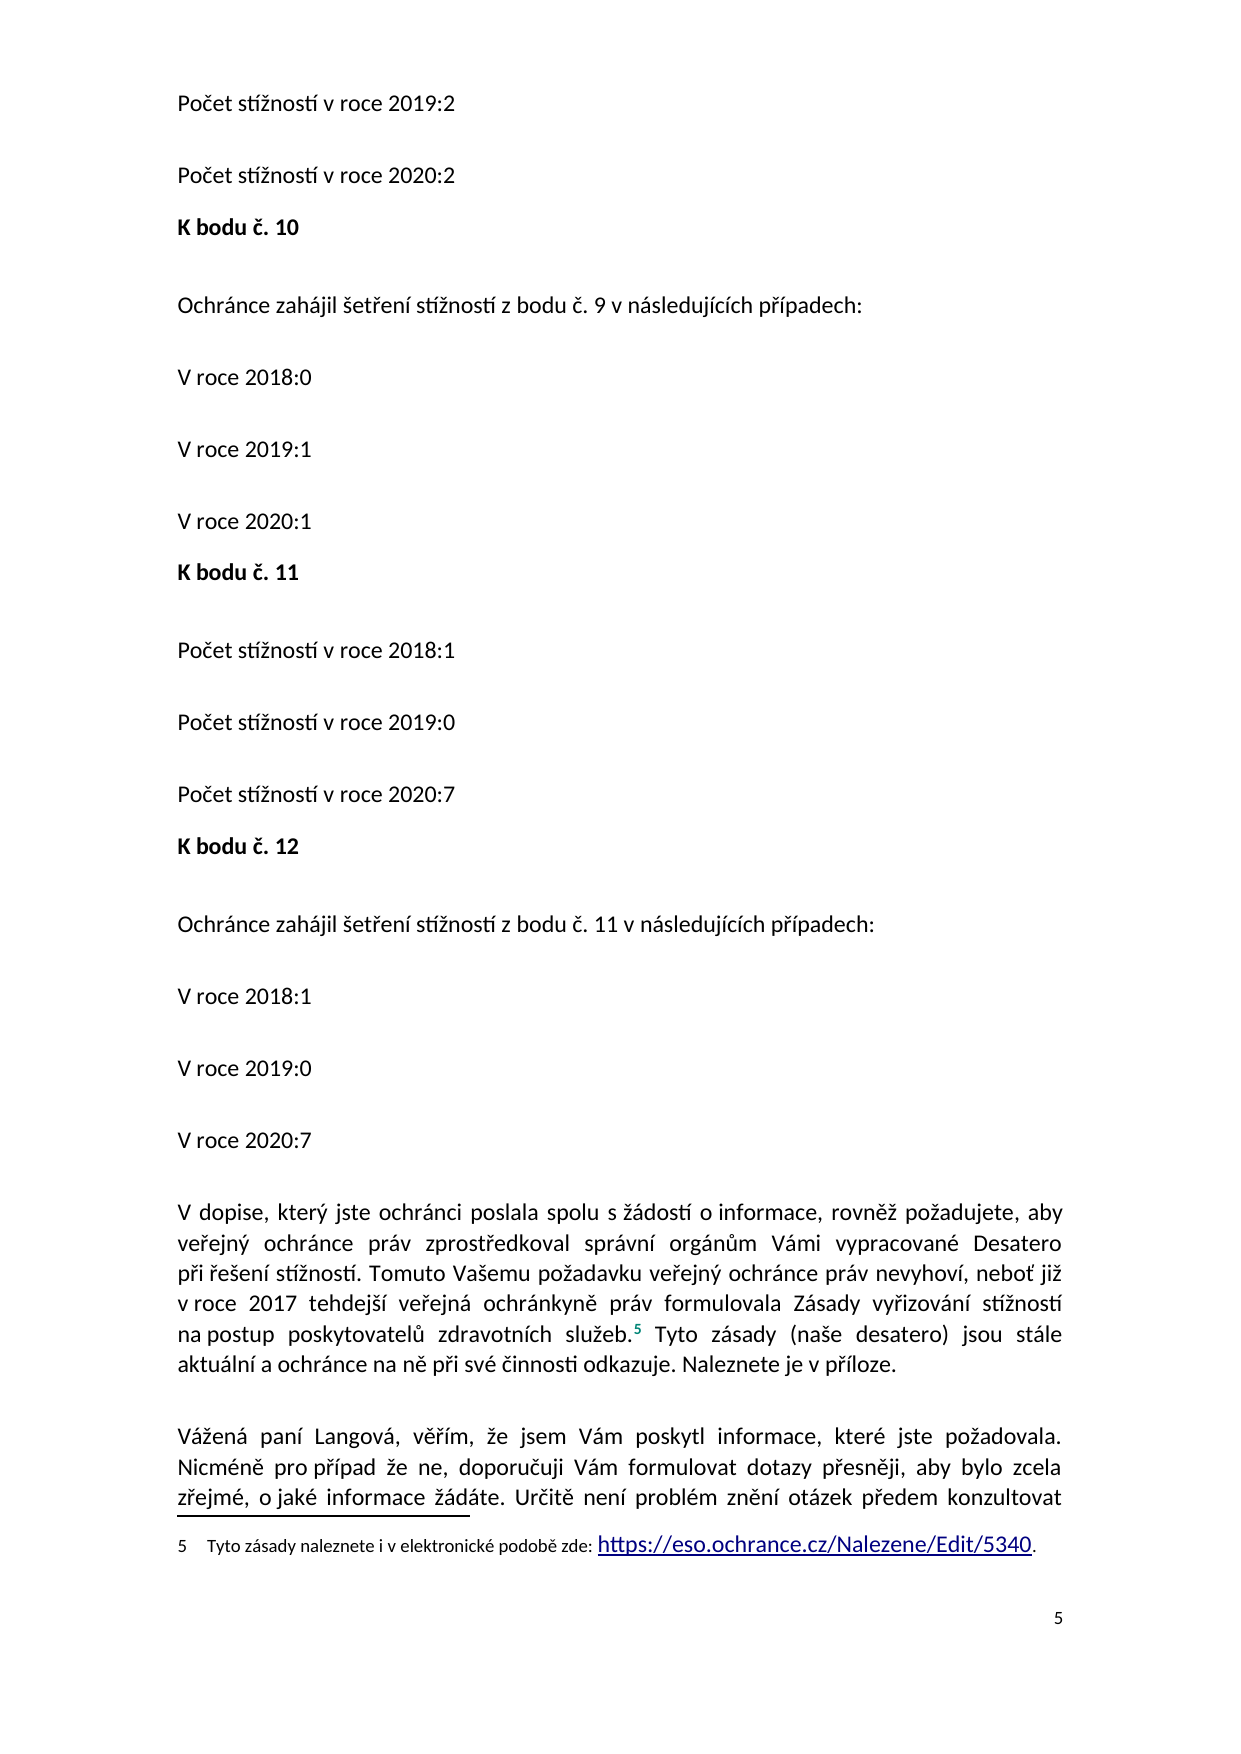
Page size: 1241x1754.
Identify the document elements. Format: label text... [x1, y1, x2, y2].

text Počet stížností v roce 2019:2 [177, 88, 1063, 118]
subtitle K bodu č. 10 [177, 212, 1063, 241]
text V roce 2019:1 [177, 434, 1063, 463]
text V roce 2020:7 [177, 1125, 1063, 1154]
text Vážená paní Langová, věřím, že jsem Vám poskytl informace, které jste požadovala. Nicméně pro případ že ne, doporučuji Vám formulovat dotazy přesněji, aby bylo zcela zřejmé, o jaké informace žádáte. Určitě není problém znění otázek předem konzultovat [177, 1421, 1063, 1511]
text V dopise, který jste ochránci poslala spolu s žádostí o informace, rovněž požadujete, aby veřejný ochránce práv zprostředkoval správní orgánům Vámi vypracované Desatero při řešení stížností. Tomuto Vašemu požadavku veřejný ochránce práv nevyhoví, neboť již v roce 2017 tehdejší veřejná ochránkyně práv formulovala Zásady vyřizování stížností na postup poskytovatelů zdravotních služeb. Tyto zásady (naše desatero) jsou stále aktuální a ochránce na ně při své činnosti odkazuje. Naleznete je v příloze. [177, 1197, 1063, 1378]
text V roce 2019:0 [177, 1053, 1063, 1082]
subtitle K bodu č. 11 [177, 557, 1063, 587]
subtitle K bodu č. 12 [177, 831, 1063, 860]
text V roce 2020:1 [177, 506, 1063, 535]
text Ochránce zahájil šetření stížností z bodu č. 9 v následujících případech: [177, 290, 1063, 319]
text Počet stížností v roce 2020:2 [177, 161, 1063, 190]
text V roce 2018:0 [177, 362, 1063, 391]
text Počet stížností v roce 2018:1 [177, 635, 1063, 665]
text V roce 2018:1 [177, 981, 1063, 1010]
text Ochránce zahájil šetření stížností z bodu č. 11 v následujících případech: [177, 909, 1063, 938]
text Tyto zásady naleznete i v elektronické podobě zde: https://eso.ochrance.cz/Nalezene/Edit/5340. [177, 1529, 1063, 1558]
text Počet stížností v roce 2019:0 [177, 707, 1063, 737]
text Počet stížností v roce 2020:7 [177, 779, 1063, 809]
